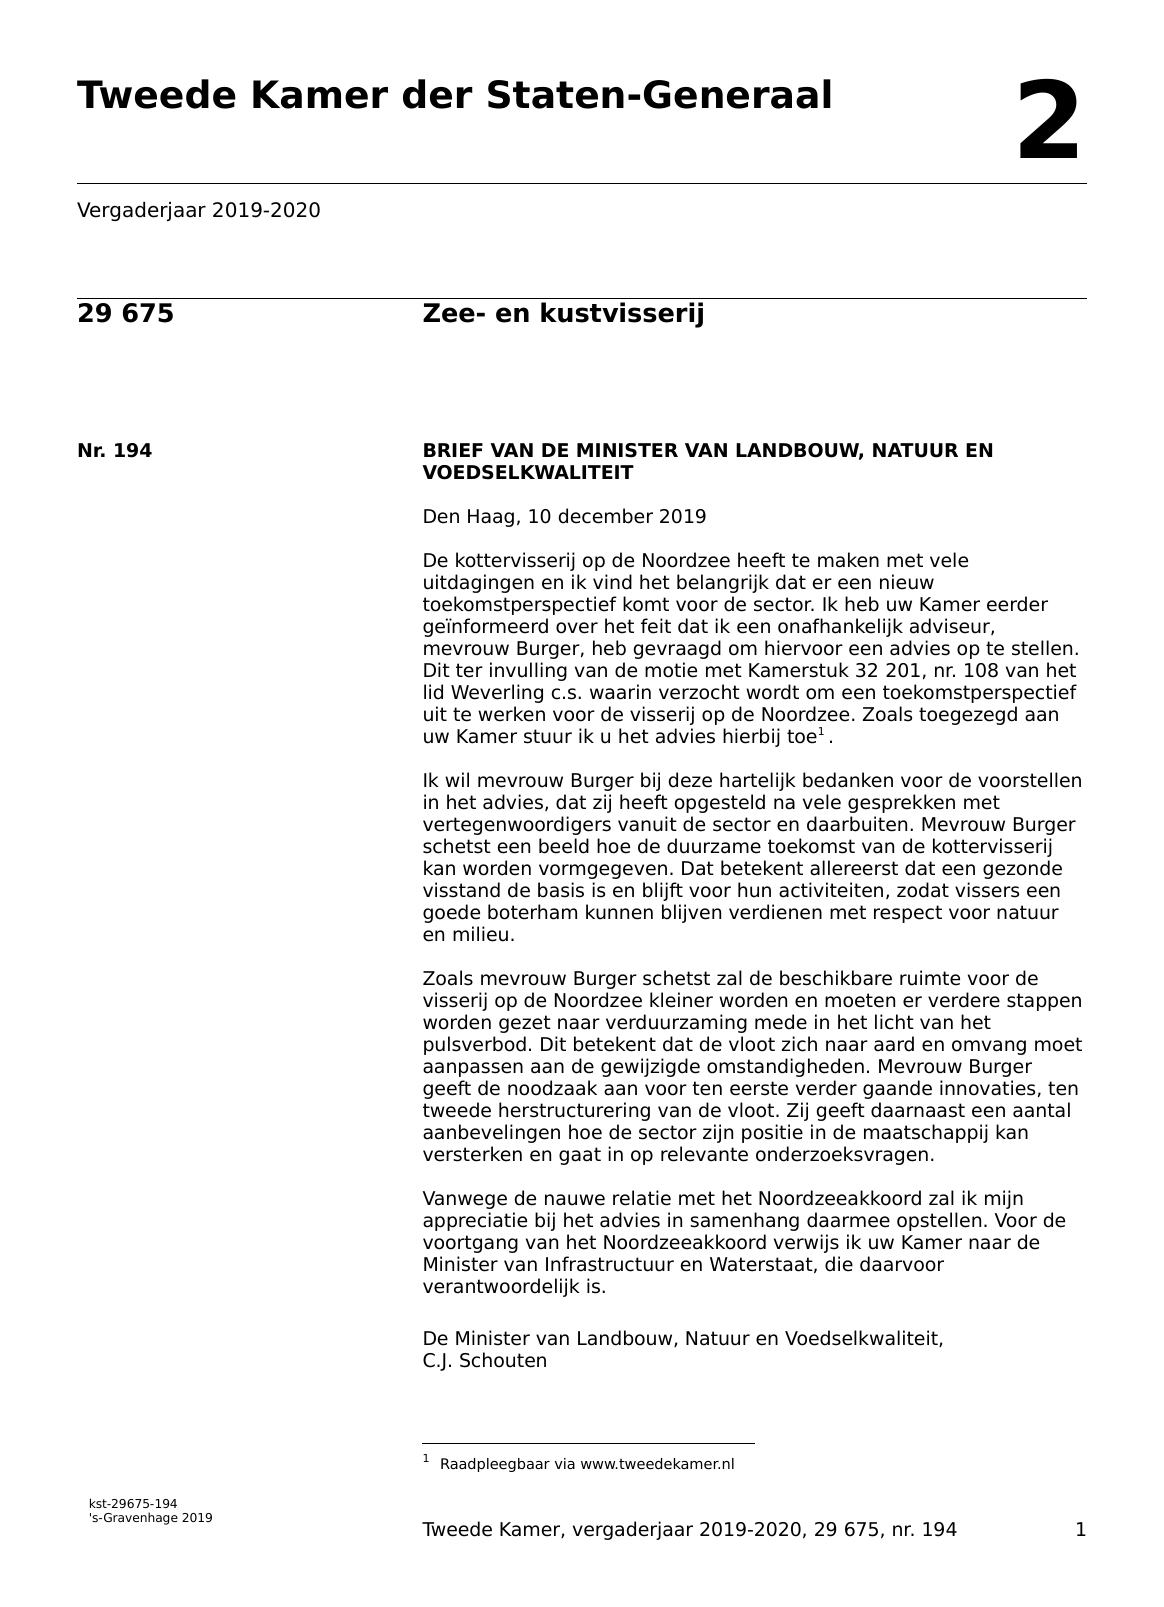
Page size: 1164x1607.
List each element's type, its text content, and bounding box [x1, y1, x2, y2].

subtitle Nr. 194 BRIEF VAN DE MINISTER VAN LANDBOUW, NATUUR EN VOEDSELKWALITEIT [77, 440, 1087, 484]
text Den Haag, 10 december 2019 [422, 506, 1087, 528]
text kst-29675-194 [88, 1497, 323, 1511]
table_cell Vergaderjaar 2019-2020 [77, 184, 1087, 298]
text 's-Gravenhage 2019 [88, 1511, 323, 1525]
text Ik wil mevrouw Burger bij deze hartelijk bedanken voor de voorstellen in het advies, dat zij heeft opgesteld na vele gesprekken met vertegenwoordigers vanuit de sector en daarbuiten. Mevrouw Burger schetst een beeld hoe de duurzame toekomst van de kottervisserij kan worden vormgegeven. Dat betekent allereerst dat een gezonde visstand de basis is en blijft voor hun activiteiten, zodat vissers een goede boterham kunnen blijven verdienen met respect voor natuur en milieu. [422, 770, 1087, 946]
table_header 2 [886, 59, 1087, 183]
text Zoals mevrouw Burger schetst zal de beschikbare ruimte voor de visserij op de Noordzee kleiner worden en moeten er verdere stappen worden gezet naar verduurzaming mede in het licht van het pulsverbod. Dit betekent dat de vloot zich naar aard en omvang moet aanpassen aan de gewijzigde omstandigheden. Mevrouw Burger geeft de noodzaak aan voor ten eerste verder gaande innovaties, ten tweede herstructurering van de vloot. Zij geeft daarnaast een aantal aanbevelingen hoe de sector zijn positie in de maatschappij kan versterken en gaat in op relevante onderzoeksvragen. [422, 968, 1087, 1166]
text Raadpleegbaar via www.tweedekamer.nl [422, 1452, 1087, 1474]
table_header Tweede Kamer der Staten-Generaal [77, 59, 886, 183]
subtitle 29 675 Zee- en kustvisserij [77, 299, 1087, 329]
text De Minister van Landbouw, Natuur en Voedselkwaliteit, C.J. Schouten [422, 1328, 1087, 1372]
text Vanwege de nauwe relatie met het Noordzeeakkoord zal ik mijn appreciatie bij het advies in samenhang daarmee opstellen. Voor de voortgang van het Noordzeeakkoord verwijs ik uw Kamer naar de Minister van Infrastructuur en Waterstaat, die daarvoor verantwoordelijk is. [422, 1188, 1087, 1298]
text De kottervisserij op de Noordzee heeft te maken met vele uitdagingen en ik vind het belangrijk dat er een nieuw toekomstperspectief komt voor de sector. Ik heb uw Kamer eerder geïnformeerd over het feit dat ik een onafhankelijk adviseur, mevrouw Burger, heb gevraagd om hiervoor een advies op te stellen. Dit ter invulling van de motie met Kamerstuk 32 201, nr. 108 van het lid Weverling c.s. waarin verzocht wordt om een toekomstperspectief uit te werken voor de visserij op de Noordzee. Zoals toegezegd aan uw Kamer stuur ik u het advies hierbij toe. [422, 550, 1087, 748]
